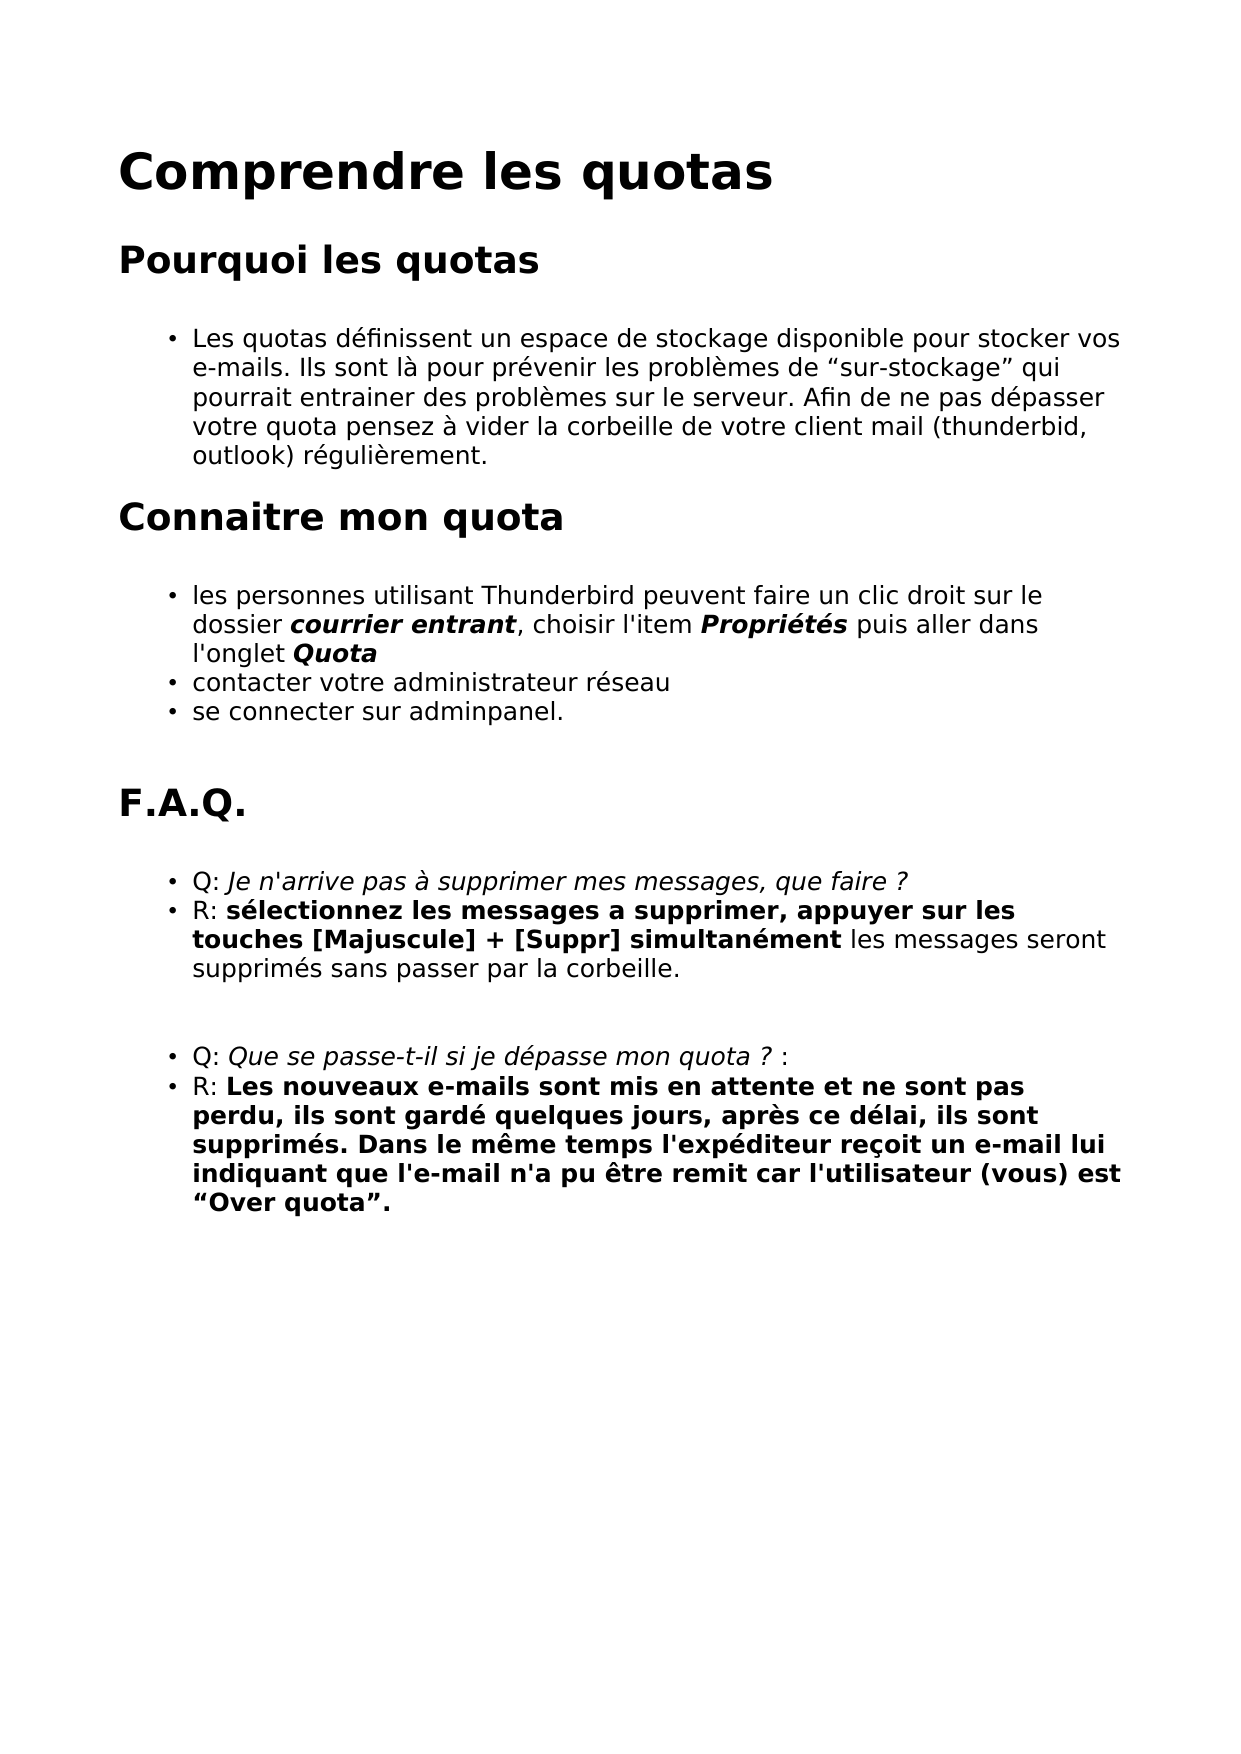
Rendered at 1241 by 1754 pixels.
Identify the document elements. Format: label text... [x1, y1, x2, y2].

list Q: Je n'arrive pas à supprimer mes messages, que faire ? [177, 867, 1122, 896]
subtitle Connaitre mon quota [118, 495, 1122, 539]
subtitle F.A.Q. [118, 781, 1122, 825]
list Les quotas définissent un espace de stockage disponible pour stocker vos e-mails. Ils sont là pour prévenir les problèmes de “sur-stockage” qui pourrait entrainer des problèmes sur le serveur. Afin de ne pas dépasser votre quota pensez à vider la corbeille de votre client mail (thunderbid, outlook) régulièrement. [177, 324, 1122, 470]
list contacter votre administrateur réseau [177, 668, 1122, 698]
list R: Les nouveaux e-mails sont mis en attente et ne sont pas perdu, ils sont gardé quelques jours, après ce délai, ils sont supprimés. Dans le même temps l'expéditeur reçoit un e-mail lui indiquant que l'e-mail n'a pu être remit car l'utilisateur (vous) est “Over quota”. [177, 1072, 1122, 1217]
subtitle Pourquoi les quotas [118, 239, 1122, 282]
list Q: Que se passe-t-il si je dépasse mon quota ? : [177, 1042, 1122, 1072]
list se connecter sur adminpanel. [177, 698, 1122, 727]
subtitle Comprendre les quotas [118, 143, 1122, 201]
list les personnes utilisant Thunderbird peuvent faire un clic droit sur le dossier courrier entrant, choisir l'item Propriétés puis aller dans l'onglet Quota [177, 581, 1122, 668]
list R: sélectionnez les messages a supprimer, appuyer sur les touches [Majuscule] + [Suppr] simultanément les messages seront supprimés sans passer par la corbeille. [177, 896, 1122, 983]
